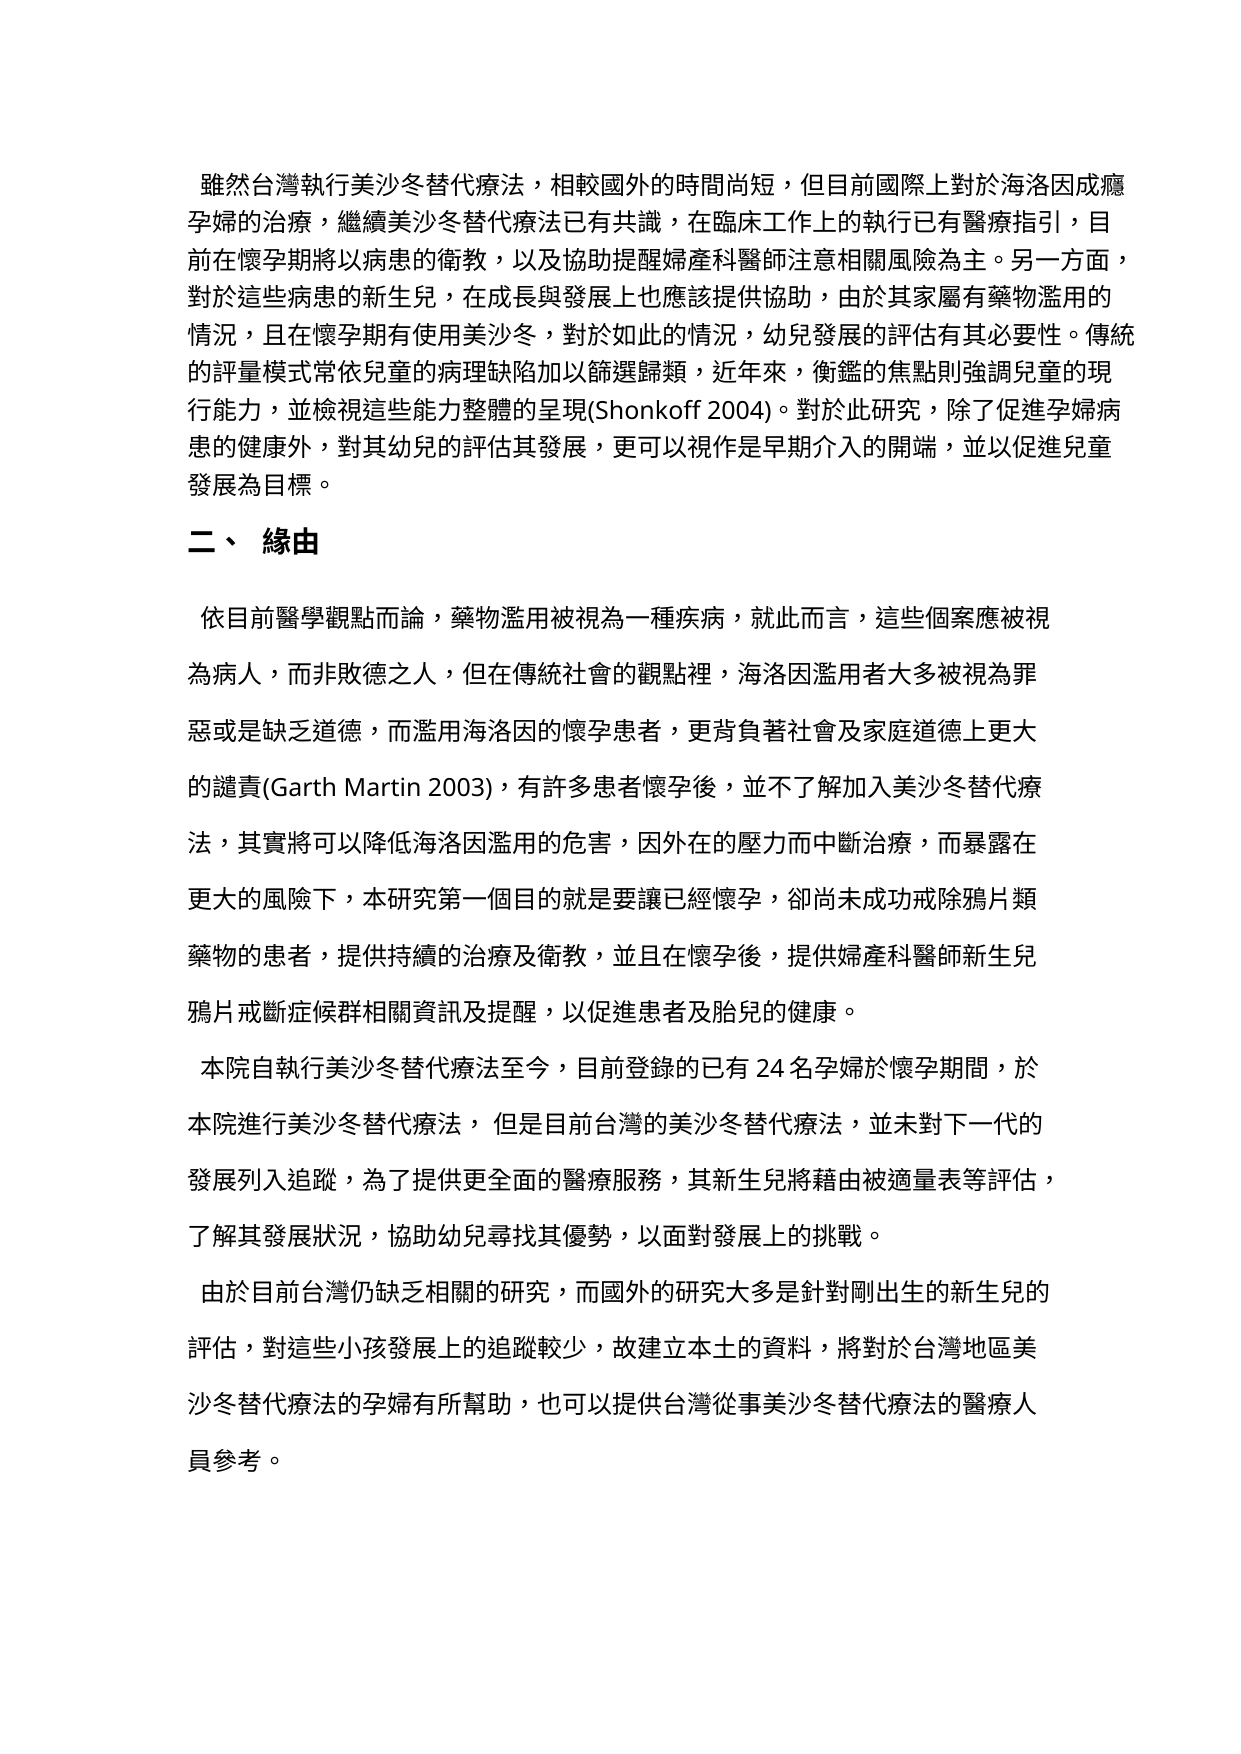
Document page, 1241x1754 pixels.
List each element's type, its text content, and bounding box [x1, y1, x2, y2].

text 雖然台灣執行美沙冬替代療法，相較國外的時間尚短，但目前國際上對於海洛因成癮孕婦的治療，繼續美沙冬替代療法已有共識，在臨床工作上的執行已有醫療指引，目前在懷孕期將以病患的衛教，以及協助提醒婦產科醫師注意相關風險為主。另一方面，對於這些病患的新生兒，在成長與發展上也應該提供協助，由於其家屬有藥物濫用的情況，且在懷孕期有使用美沙冬，對於如此的情況，幼兒發展的評估有其必要性。傳統的評量模式常依兒童的病理缺陷加以篩選歸類，近年來，衡鑑的焦點則強調兒童的現行能力，並檢視這些能力整體的呈現(Shonkoff 2004)。對於此研究，除了促進孕婦病患的健康外，對其幼兒的評估其發展，更可以視作是早期介入的開端，並以促進兒童發展為目標。 [187, 164, 1135, 502]
text 依目前醫學觀點而論，藥物濫用被視為一種疾病，就此而言，這些個案應被視為病人，而非敗德之人，但在傳統社會的觀點裡，海洛因濫用者大多被視為罪惡或是缺乏道德，而濫用海洛因的懷孕患者，更背負著社會及家庭道德上更大的譴責(Garth Martin 2003)，有許多患者懷孕後，並不了解加入美沙冬替代療法，其實將可以降低海洛因濫用的危害，因外在的壓力而中斷治療，而暴露在更大的風險下，本研究第一個目的就是要讓已經懷孕，卻尚未成功戒除鴉片類藥物的患者，提供持續的治療及衛教，並且在懷孕後，提供婦產科醫師新生兒鴉片戒斷症候群相關資訊及提醒，以促進患者及胎兒的健康。 [187, 598, 1053, 1029]
text 本院自執行美沙冬替代療法至今，目前登錄的已有24名孕婦於懷孕期間，於本院進行美沙冬替代療法， 但是目前台灣的美沙冬替代療法，並未對下一代的發展列入追蹤，為了提供更全面的醫療服務，其新生兒將藉由被適量表等評估，了解其發展狀況，協助幼兒尋找其優勢，以面對發展上的挑戰。 [187, 1047, 1053, 1254]
list 緣由 [187, 502, 1053, 577]
text 由於目前台灣仍缺乏相關的研究，而國外的研究大多是針對剛出生的新生兒的評估，對這些小孩發展上的追蹤較少，故建立本土的資料，將對於台灣地區美沙冬替代療法的孕婦有所幫助，也可以提供台灣從事美沙冬替代療法的醫療人員參考。 [187, 1272, 1053, 1478]
